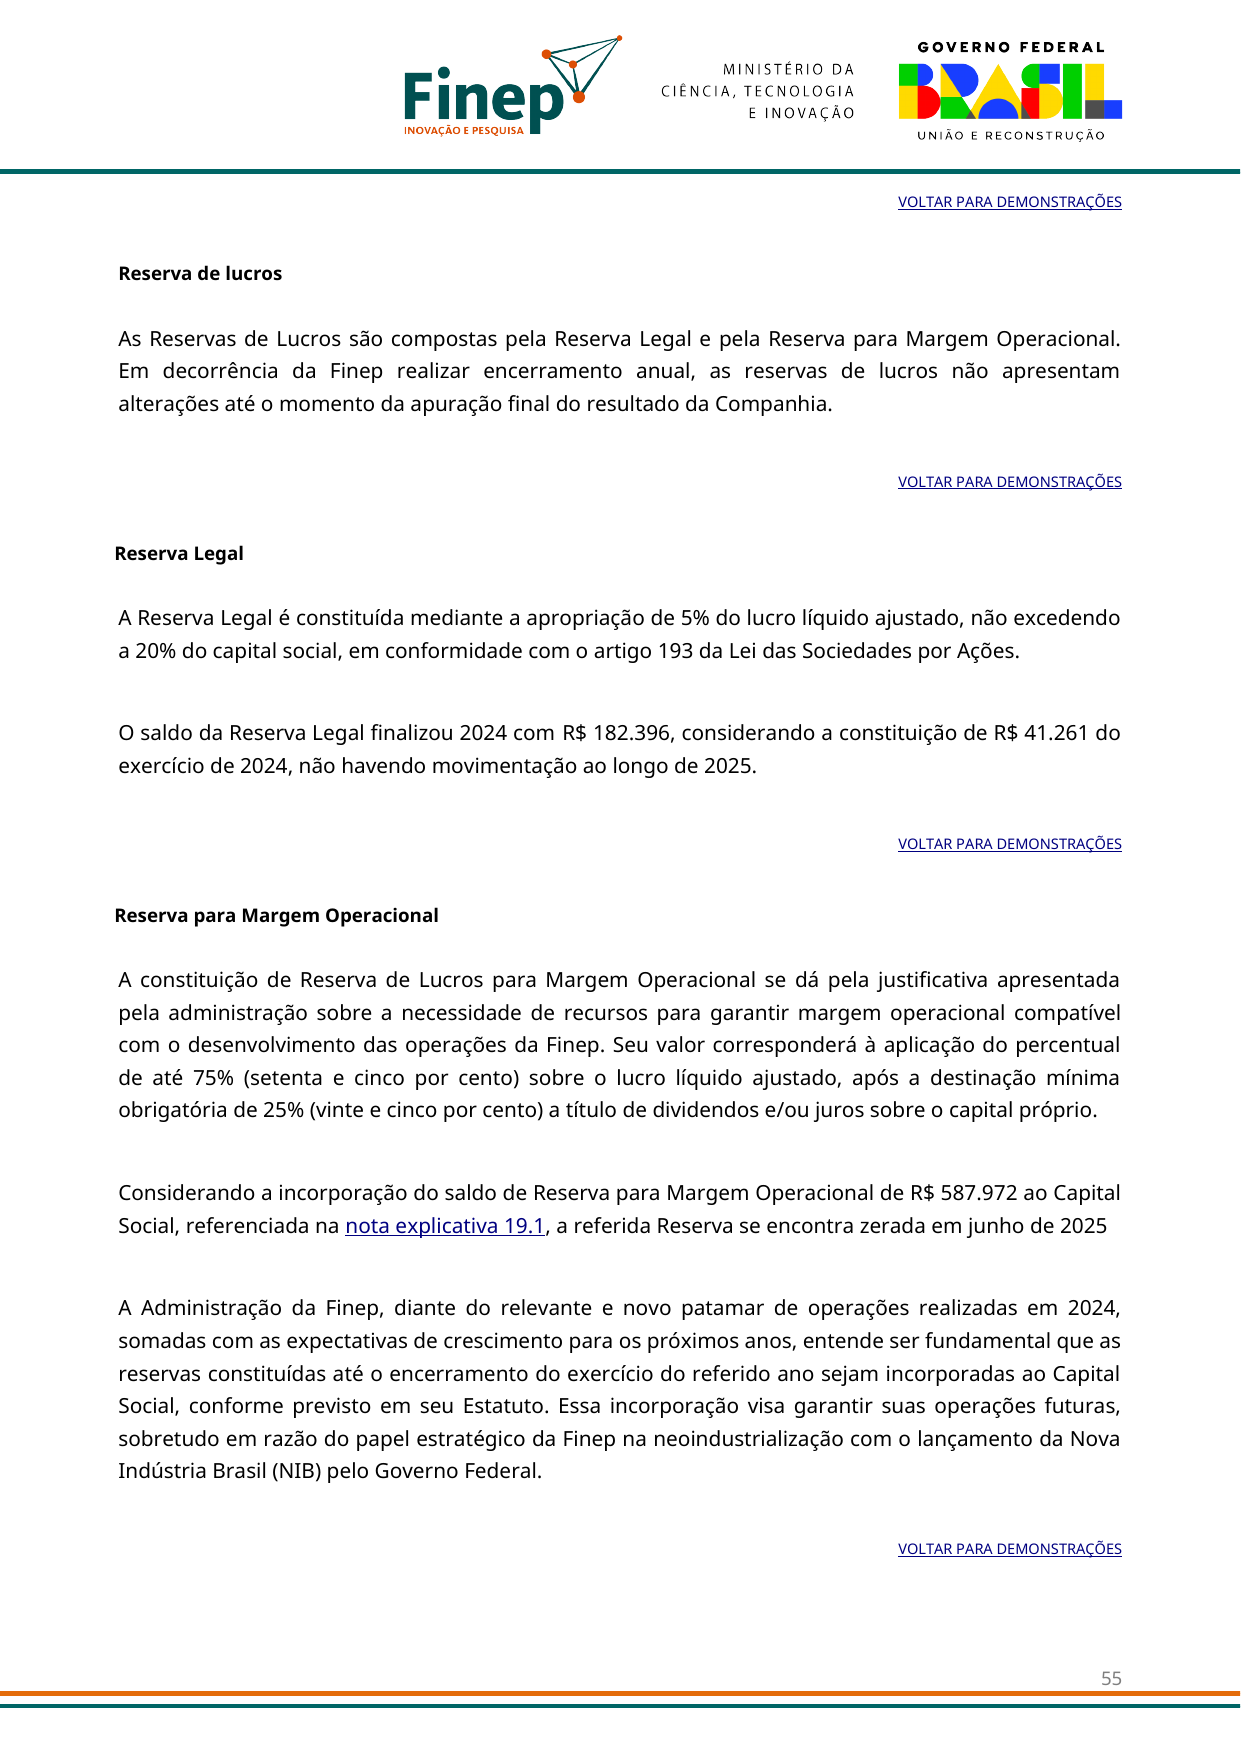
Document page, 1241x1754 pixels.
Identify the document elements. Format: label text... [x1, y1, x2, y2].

text Voltar para demonstrações [118, 1539, 1122, 1559]
text A Administração da Finep, diante do relevante e novo patamar de operações realizadas em 2024, somadas com as expectativas de crescimento para os próximos anos, entende ser fundamental que as reservas constituídas até o encerramento do exercício do referido ano sejam incorporadas ao Capital Social, conforme previsto em seu Estatuto. Essa incorporação visa garantir suas operações futuras, sobretudo em razão do papel estratégico da Finep na neoindustrialização com o lançamento da Nova Indústria Brasil (NIB) pelo Governo Federal. [118, 1293, 1122, 1485]
text A Reserva Legal é constituída mediante a apropriação de 5% do lucro líquido ajustado, não excedendo a 20% do capital social, em conformidade com o artigo 193 da Lei das Sociedades por Ações. [118, 603, 1122, 664]
text Considerando a incorporação do saldo de Reserva para Margem Operacional de R$ 587.972 ao Capital Social, referenciada na nota explicativa 19.1, a referida Reserva se encontra zerada em junho de 2025 [118, 1178, 1122, 1239]
subtitle Reserva Legal [114, 540, 1122, 566]
text O saldo da Reserva Legal finalizou 2024 com R$ 182.396, considerando a constituição de R$ 41.261 do exercício de 2024, não havendo movimentação ao longo de 2025. [118, 718, 1122, 779]
text Voltar para demonstrações [118, 833, 1122, 853]
subtitle Reserva para Margem Operacional [114, 902, 1122, 928]
subtitle Reserva de lucros [118, 261, 1122, 286]
text Voltar para demonstrações [118, 192, 1122, 212]
text A constituição de Reserva de Lucros para Margem Operacional se dá pela justificativa apresentada pela administração sobre a necessidade de recursos para garantir margem operacional compatível com o desenvolvimento das operações da Finep. Seu valor corresponderá à aplicação do percentual de até 75% (setenta e cinco por cento) sobre o lucro líquido ajustado, após a destinação mínima obrigatória de 25% (vinte e cinco por cento) a título de dividendos e/ou juros sobre o capital próprio. [118, 965, 1122, 1124]
text As Reservas de Lucros são compostas pela Reserva Legal e pela Reserva para Margem Operacional. Em decorrência da Finep realizar encerramento anual, as reservas de lucros não apresentam alterações até o momento da apuração final do resultado da Companhia. [118, 324, 1122, 417]
text Voltar para demonstrações [118, 471, 1122, 491]
